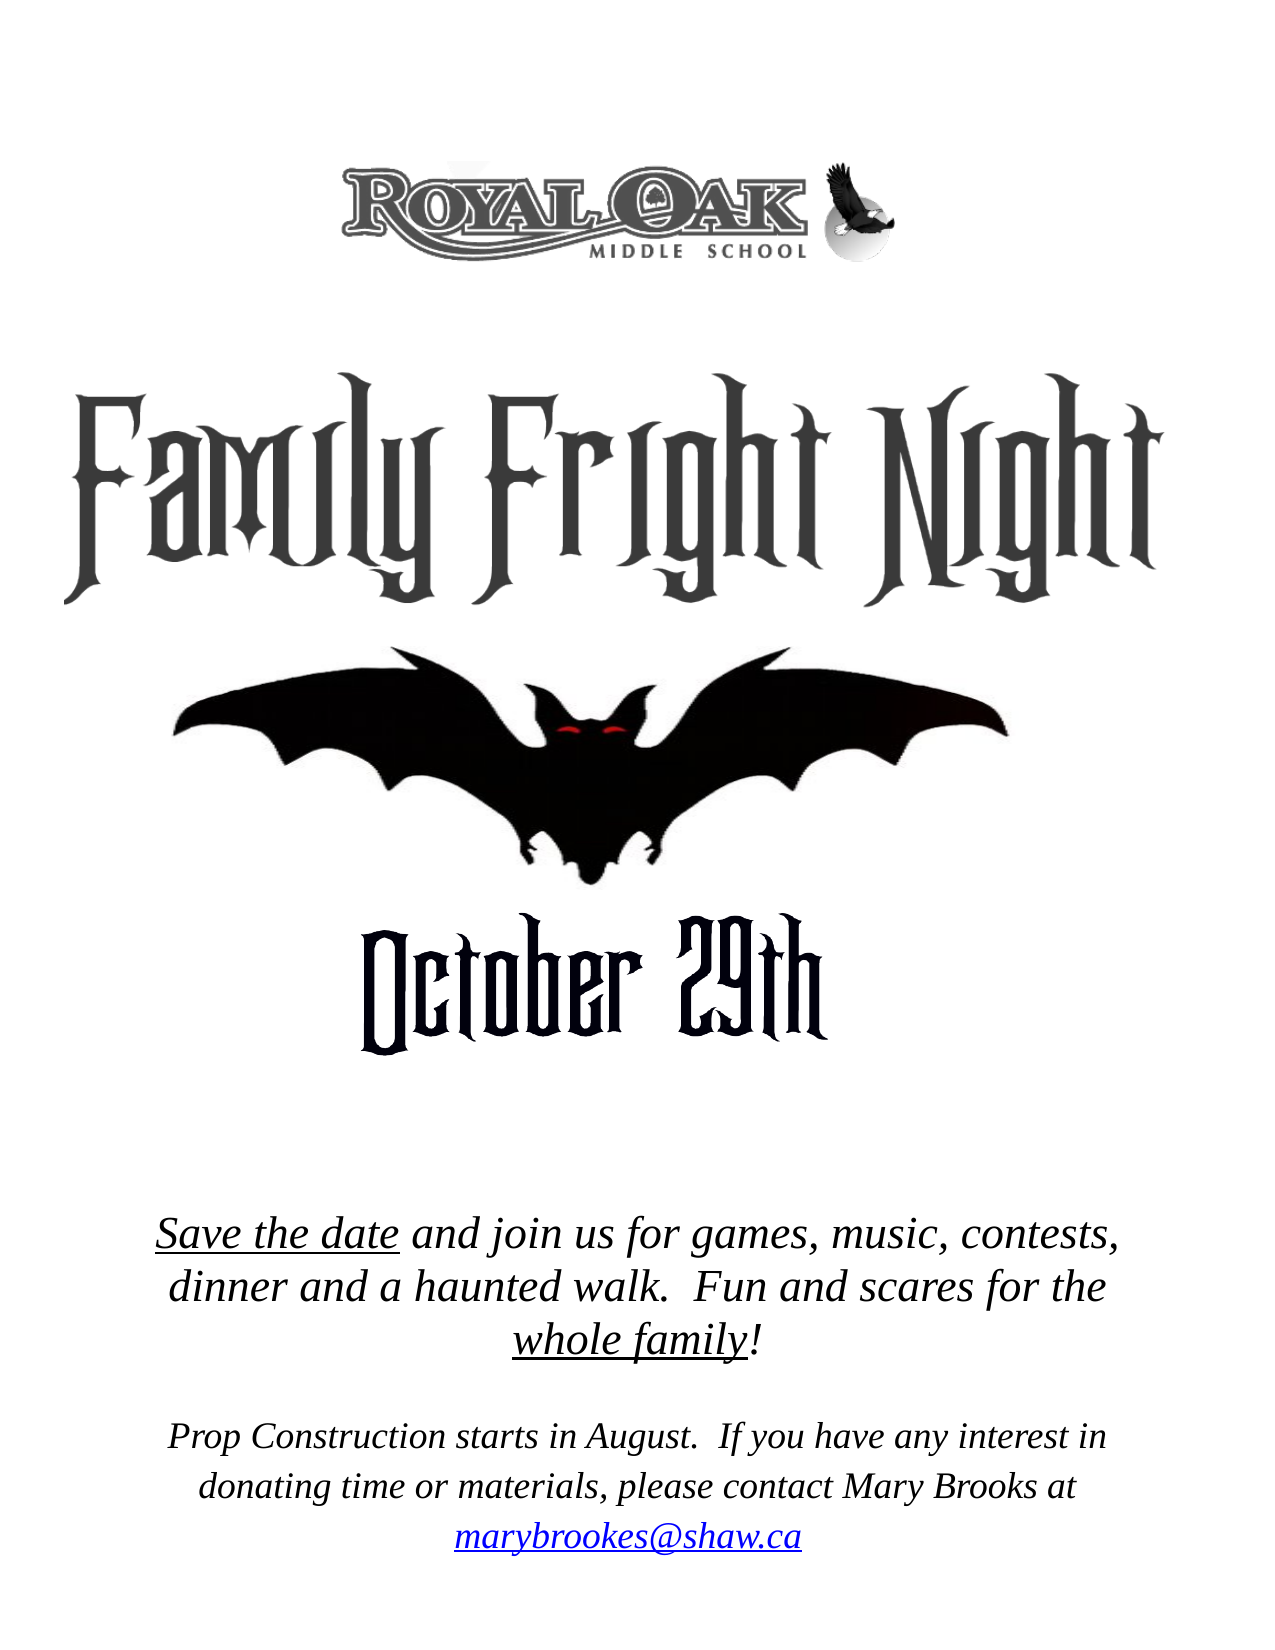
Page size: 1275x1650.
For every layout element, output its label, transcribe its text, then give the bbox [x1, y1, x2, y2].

picture [64, 362, 1168, 1071]
picture [328, 159, 906, 270]
text Save the date and join us for games, music, contests, dinner and a haunted walk. Fun and scares for the whole family! [120, 1206, 1155, 1364]
text Prop Construction starts in August. If you have any interest in donating time or materials, please contact Mary Brooks at marybrookes@shaw.ca [120, 1414, 1155, 1556]
